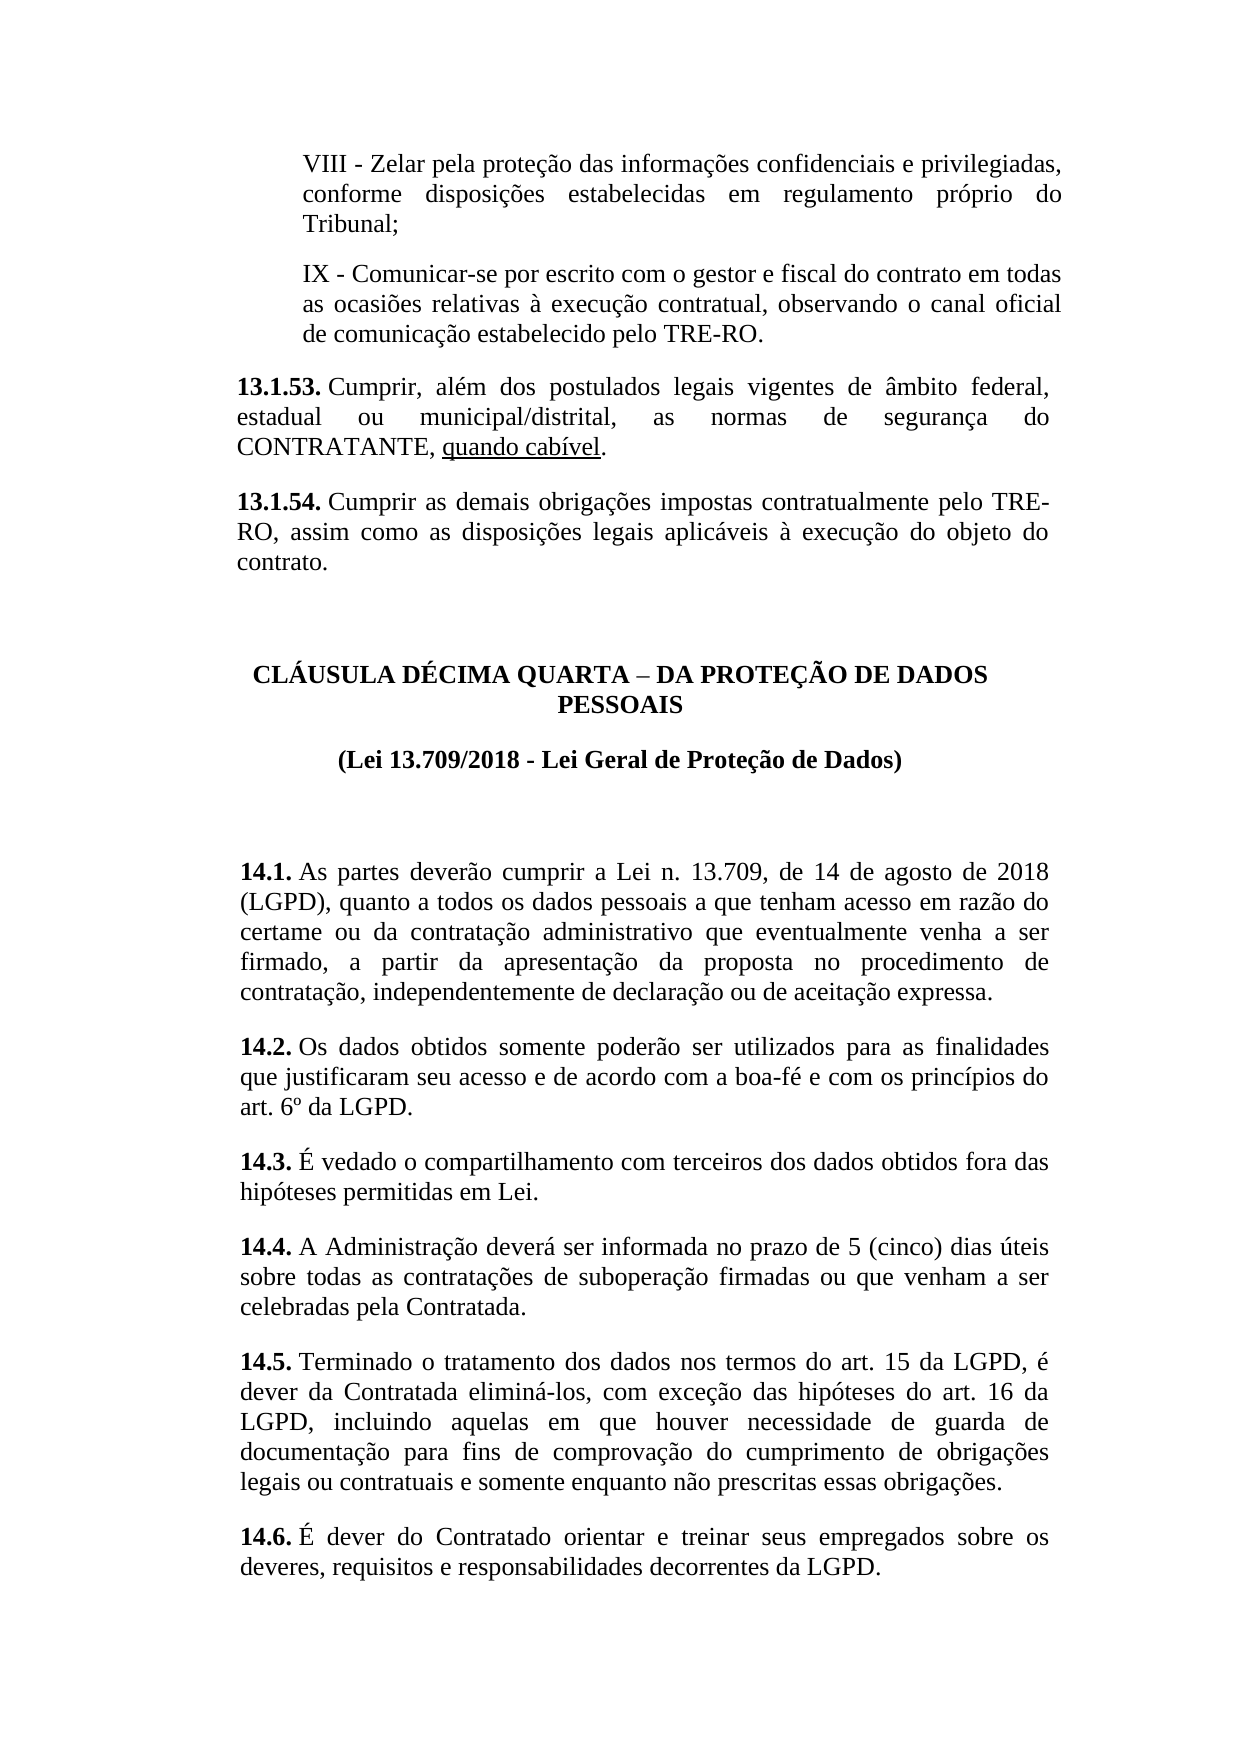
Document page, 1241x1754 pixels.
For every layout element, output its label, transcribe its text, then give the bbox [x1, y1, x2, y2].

text 14.1. As partes deverão cumprir a Lei n. 13.709, de 14 de agosto de 2018 (LGPD), quanto a todos os dados pessoais a que tenham acesso em razão do certame ou da contratação administrativo que eventualmente venha a ser firmado, a partir da apresentação da proposta no procedimento de contratação, independentemente de declaração ou de aceitação expressa. [240, 856, 1051, 1006]
text CLÁUSULA DÉCIMA QUARTA – DA PROTEÇÃO DE DADOS PESSOAIS [190, 659, 1051, 719]
text 14.5. Terminado o tratamento dos dados nos termos do art. 15 da LGPD, é dever da Contratada eliminá-los, com exceção das hipóteses do art. 16 da LGPD, incluindo aquelas em que houver necessidade de guarda de documentação para fins de comprovação do cumprimento de obrigações legais ou contratuais e somente enquanto não prescritas essas obrigações. [240, 1346, 1051, 1496]
text 14.2. Os dados obtidos somente poderão ser utilizados para as finalidades que justificaram seu acesso e de acordo com a boa-fé e com os princípios do art. 6º da LGPD. [240, 1031, 1051, 1121]
text IX - Comunicar-se por escrito com o gestor e fiscal do contrato em todas as ocasiões relativas à execução contratual, observando o canal oficial de comunicação estabelecido pelo TRE-RO. [302, 258, 1063, 348]
text 14.4. A Administração deverá ser informada no prazo de 5 (cinco) dias úteis sobre todas as contratações de suboperação firmadas ou que venham a ser celebradas pela Contratada. [240, 1231, 1051, 1321]
text 13.1.54. Cumprir as demais obrigações impostas contratualmente pelo TRE-RO, assim como as disposições legais aplicáveis à execução do objeto do contrato. [237, 486, 1051, 576]
text VIII - Zelar pela proteção das informações confidenciais e privilegiadas, conforme disposições estabelecidas em regulamento próprio do Tribunal; [302, 148, 1063, 238]
text 14.6. É dever do Contratado orientar e treinar seus empregados sobre os deveres, requisitos e responsabilidades decorrentes da LGPD. [240, 1521, 1051, 1581]
text 14.3. É vedado o compartilhamento com terceiros dos dados obtidos fora das hipóteses permitidas em Lei. [240, 1146, 1051, 1206]
text 13.1.53. Cumprir, além dos postulados legais vigentes de âmbito federal, estadual ou municipal/distrital, as normas de segurança do CONTRATANTE, quando cabível. [237, 371, 1051, 461]
text (Lei 13.709/2018 - Lei Geral de Proteção de Dados) [190, 744, 1051, 774]
